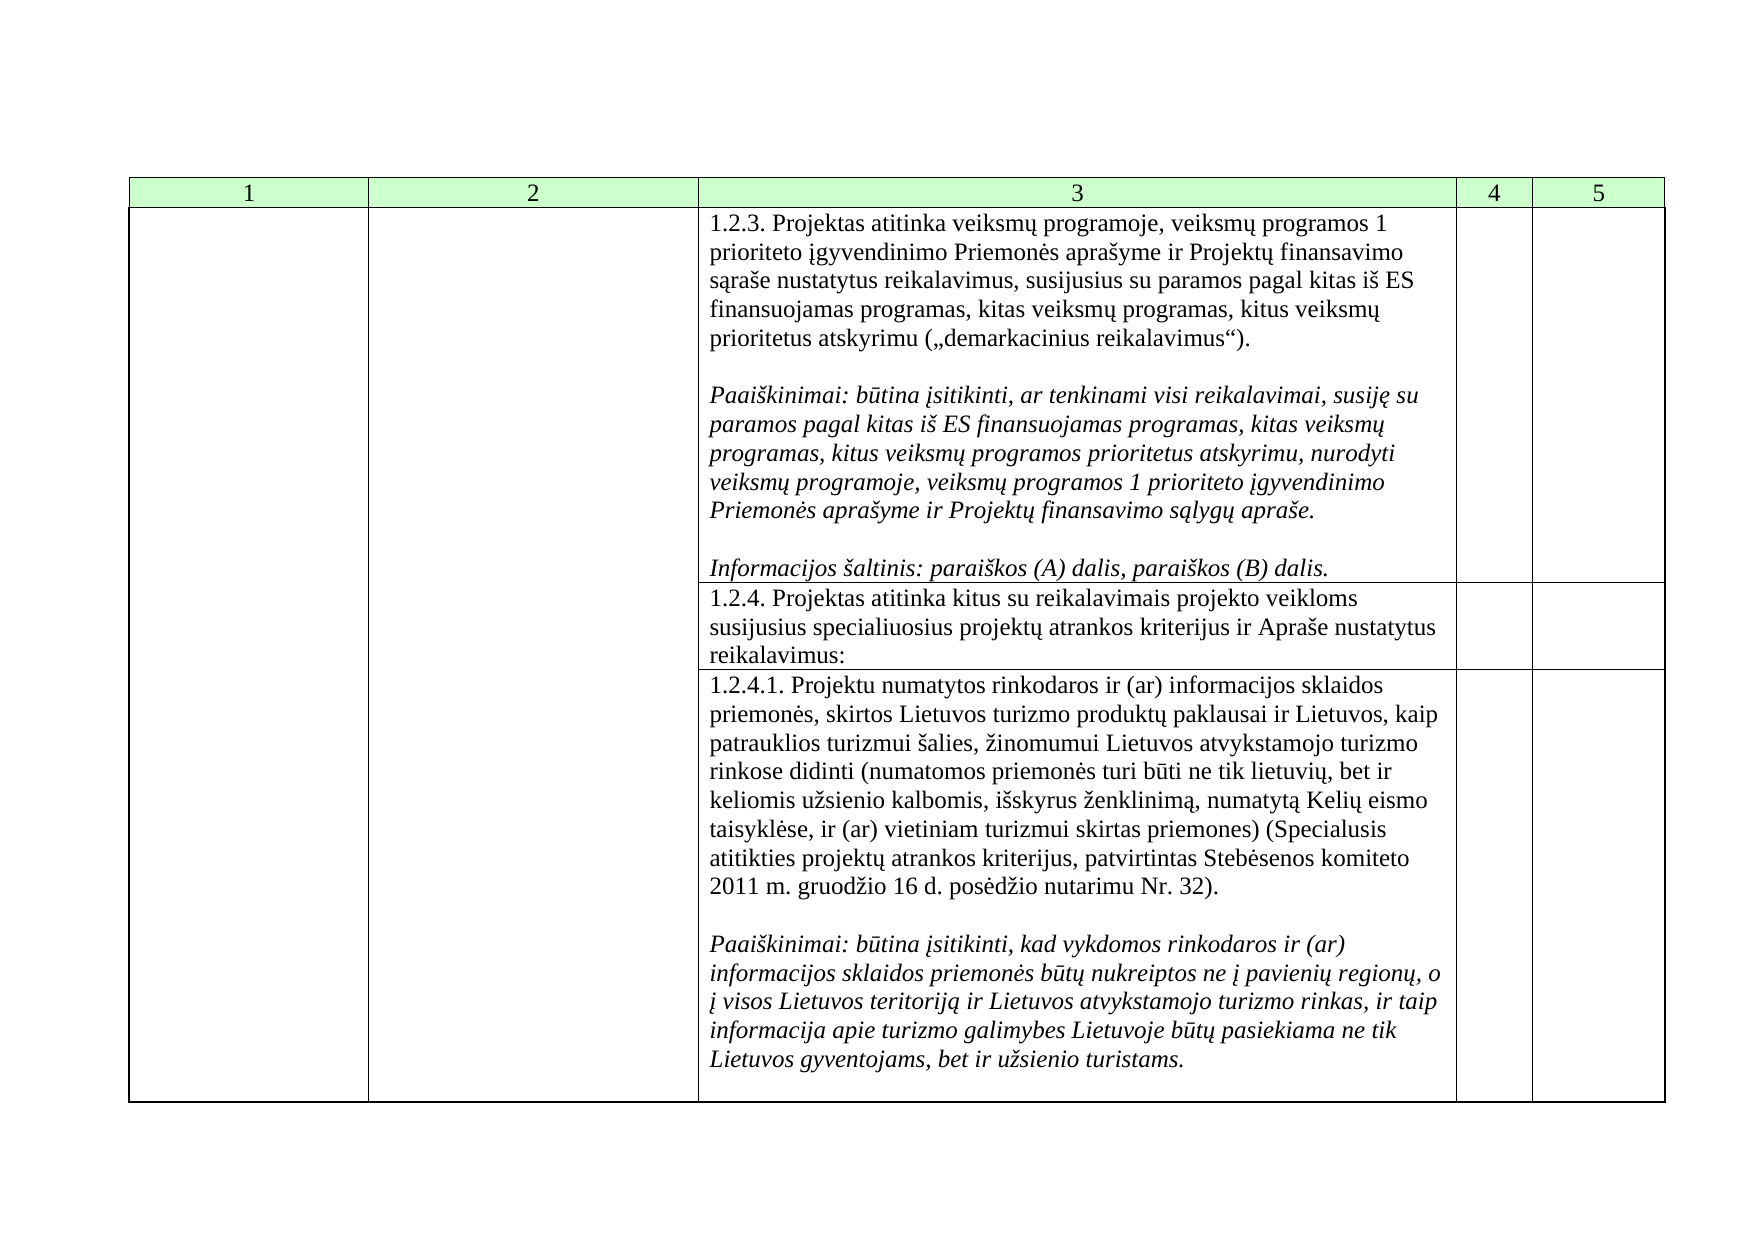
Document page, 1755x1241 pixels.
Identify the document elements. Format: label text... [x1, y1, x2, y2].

table_cell [1533, 583, 1664, 669]
table_cell [1457, 583, 1532, 669]
table_cell [130, 208, 368, 1101]
table_cell [369, 208, 698, 1101]
table_header 4 [1457, 178, 1532, 207]
table_cell [1533, 208, 1664, 582]
table_header 2 [369, 178, 698, 207]
table_cell 1.2.4. Projektas atitinka kitus su reikalavimais projekto veikloms susijusius specialiuosius projektų atrankos kriterijus ir Apraše nustatytus reikalavimus: [699, 583, 1456, 669]
table_header 1 [130, 178, 368, 207]
table_cell [1457, 670, 1532, 1101]
table_header 5 [1533, 178, 1664, 207]
table_cell [1457, 208, 1532, 582]
table_header 3 [699, 178, 1456, 207]
table_cell [1533, 670, 1664, 1101]
table_cell 1.2.3. Projektas atitinka veiksmų programoje, veiksmų programos 1 prioriteto įgyvendinimo Priemonės aprašyme ir Projektų finansavimo sąraše nustatytus reikalavimus, susijusius su paramos pagal kitas iš ES finansuojamas programas, kitas veiksmų programas, kitus veiksmų prioritetus atskyrimu („demarkacinius reikalavimus“). Paaiškinimai: būtina įsitikinti, ar tenkinami visi reikalavimai, susiję su paramos pagal kitas iš ES finansuojamas programas, kitas veiksmų programas, kitus veiksmų programos prioritetus atskyrimu, nurodyti veiksmų programoje, veiksmų programos 1 prioriteto įgyvendinimo Priemonės aprašyme ir Projektų finansavimo sąlygų apraše. Informacijos šaltinis: paraiškos (A) dalis, paraiškos (B) dalis. [699, 208, 1456, 582]
table_cell 1.2.4.1. Projektu numatytos rinkodaros ir (ar) informacijos sklaidos priemonės, skirtos Lietuvos turizmo produktų paklausai ir Lietuvos, kaip patrauklios turizmui šalies, žinomumui Lietuvos atvykstamojo turizmo rinkose didinti (numatomos priemonės turi būti ne tik lietuvių, bet ir keliomis užsienio kalbomis, išskyrus ženklinimą, numatytą Kelių eismo taisyklėse, ir (ar) vietiniam turizmui skirtas priemones) (Specialusis atitikties projektų atrankos kriterijus, patvirtintas Stebėsenos komiteto 2011 m. gruodžio 16 d. posėdžio nutarimu Nr. 32). Paaiškinimai: būtina įsitikinti, kad vykdomos rinkodaros ir (ar) informacijos sklaidos priemonės būtų nukreiptos ne į pavienių regionų, o į visos Lietuvos teritoriją ir Lietuvos atvykstamojo turizmo rinkas, ir taip informacija apie turizmo galimybes Lietuvoje būtų pasiekiama ne tik Lietuvos gyventojams, bet ir užsienio turistams. [699, 670, 1456, 1101]
